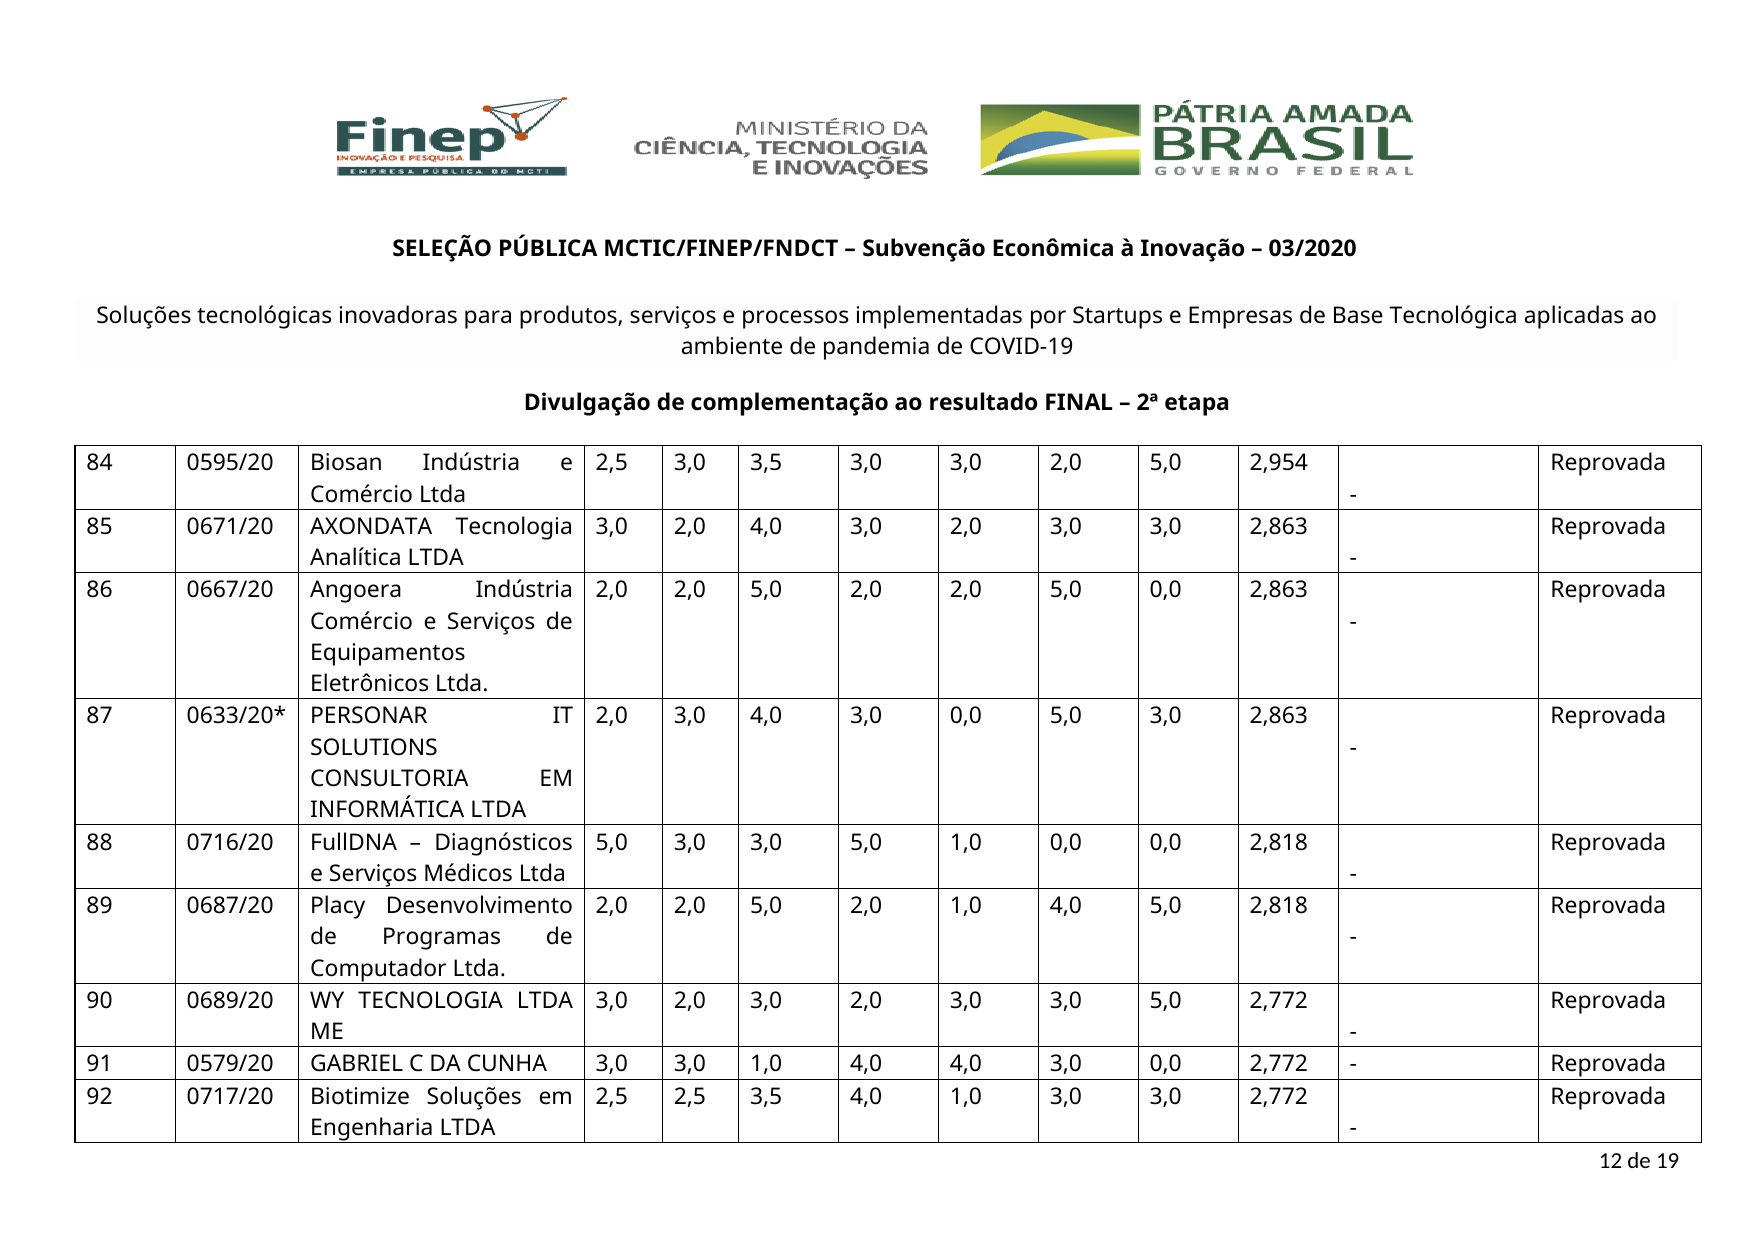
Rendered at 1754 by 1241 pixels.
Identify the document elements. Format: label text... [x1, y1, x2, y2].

table_cell 84 [76, 446, 175, 509]
table_cell 5,0 [739, 889, 838, 983]
table_cell 2,0 [939, 573, 1038, 698]
table_cell Reprovada [1539, 825, 1701, 888]
table_cell 5,0 [739, 573, 838, 698]
table_cell Reprovada [1539, 984, 1701, 1046]
table_cell 5,0 [1039, 699, 1138, 824]
table_cell 3,0 [663, 446, 738, 509]
table_cell Angoera Indústria Comércio e Serviços de Equipamentos Eletrônicos Ltda. [299, 573, 584, 698]
table_cell Reprovada [1539, 573, 1701, 698]
table_cell 3,0 [1139, 699, 1238, 824]
table_cell - [1339, 1047, 1538, 1078]
table_cell AXONDATA Tecnologia Analítica LTDA [299, 510, 584, 572]
table_cell 4,0 [739, 510, 838, 572]
table_cell Reprovada [1539, 446, 1701, 509]
table_cell - [1339, 510, 1538, 572]
table_cell 1,0 [939, 825, 1038, 888]
table_cell - [1339, 446, 1538, 509]
table_cell 3,0 [585, 510, 662, 572]
table_cell 4,0 [839, 1080, 938, 1142]
table_cell Biosan Indústria e Comércio Ltda [299, 446, 584, 509]
table_cell 3,0 [839, 699, 938, 824]
table_cell 3,0 [1039, 1080, 1138, 1142]
table_cell 5,0 [1139, 446, 1238, 509]
table_cell 4,0 [1039, 889, 1138, 983]
table_cell 4,0 [739, 699, 838, 824]
table_cell - [1339, 825, 1538, 888]
table_cell Reprovada [1539, 889, 1701, 983]
table_cell 3,0 [839, 510, 938, 572]
table_cell 2,863 [1239, 573, 1338, 698]
table_cell 2,5 [585, 1080, 662, 1142]
table_cell 2,0 [839, 889, 938, 983]
table_cell 0689/20 [176, 984, 298, 1046]
table_cell 3,5 [739, 446, 838, 509]
table_cell 5,0 [1039, 573, 1138, 698]
table_cell 2,954 [1239, 446, 1338, 509]
table_cell 2,0 [1039, 446, 1138, 509]
table_cell 0716/20 [176, 825, 298, 888]
table_cell 0,0 [939, 699, 1038, 824]
table_cell 2,772 [1239, 1080, 1338, 1142]
table_cell 2,0 [663, 984, 738, 1046]
table_cell 2,772 [1239, 1047, 1338, 1078]
table_cell Placy Desenvolvimento de Programas de Computador Ltda. [299, 889, 584, 983]
table_cell 2,5 [663, 1080, 738, 1142]
table_cell Reprovada [1539, 1080, 1701, 1142]
table_cell 5,0 [1139, 889, 1238, 983]
table_cell GABRIEL C DA CUNHA [299, 1047, 584, 1078]
table_cell 3,0 [663, 699, 738, 824]
table_cell 87 [76, 699, 175, 824]
table_cell 91 [76, 1047, 175, 1078]
table_cell 0579/20 [176, 1047, 298, 1078]
table_cell - [1339, 699, 1538, 824]
table_cell 3,0 [1139, 510, 1238, 572]
table_cell 2,818 [1239, 889, 1338, 983]
table_cell 2,0 [585, 889, 662, 983]
table_cell 3,0 [939, 446, 1038, 509]
table_cell Biotimize Soluções em Engenharia LTDA [299, 1080, 584, 1142]
table_cell 0671/20 [176, 510, 298, 572]
table_cell 2,0 [939, 510, 1038, 572]
table_cell - [1339, 984, 1538, 1046]
table_cell 4,0 [939, 1047, 1038, 1078]
table_cell 86 [76, 573, 175, 698]
table_cell 1,0 [939, 889, 1038, 983]
table_cell 92 [76, 1080, 175, 1142]
table_cell FullDNA – Diagnósticos e Serviços Médicos Ltda [299, 825, 584, 888]
table_cell 3,0 [739, 825, 838, 888]
table_cell Reprovada [1539, 699, 1701, 824]
table_cell 3,5 [739, 1080, 838, 1142]
table_cell 3,0 [1139, 1080, 1238, 1142]
table_cell 3,0 [739, 984, 838, 1046]
table_cell 0595/20 [176, 446, 298, 509]
table_cell 2,0 [663, 889, 738, 983]
table_cell 0,0 [1139, 573, 1238, 698]
table_cell 3,0 [839, 446, 938, 509]
table_cell Reprovada [1539, 510, 1701, 572]
table_cell 90 [76, 984, 175, 1046]
table_cell 0667/20 [176, 573, 298, 698]
table_cell 3,0 [663, 1047, 738, 1078]
table_cell - [1339, 889, 1538, 983]
table_cell - [1339, 573, 1538, 698]
table_cell Reprovada [1539, 1047, 1701, 1078]
table_cell 0,0 [1139, 825, 1238, 888]
table_cell 0633/20* [176, 699, 298, 824]
table_cell 0,0 [1039, 825, 1138, 888]
table_cell 5,0 [585, 825, 662, 888]
table_cell 3,0 [1039, 1047, 1138, 1078]
table_cell 0,0 [1139, 1047, 1238, 1078]
table_cell 1,0 [939, 1080, 1038, 1142]
table_cell 89 [76, 889, 175, 983]
table_cell 5,0 [839, 825, 938, 888]
table_cell 2,0 [663, 510, 738, 572]
table_cell 3,0 [663, 825, 738, 888]
table_cell 3,0 [585, 984, 662, 1046]
table_cell 2,863 [1239, 699, 1338, 824]
table_cell 4,0 [839, 1047, 938, 1078]
table_cell 1,0 [739, 1047, 838, 1078]
table_cell 5,0 [1139, 984, 1238, 1046]
table_cell 0687/20 [176, 889, 298, 983]
table_cell 0717/20 [176, 1080, 298, 1142]
table_cell 2,0 [585, 573, 662, 698]
table_cell 2,0 [839, 984, 938, 1046]
table_cell 3,0 [1039, 510, 1138, 572]
table_cell - [1339, 1080, 1538, 1142]
table_cell 2,863 [1239, 510, 1338, 572]
table_cell 2,5 [585, 446, 662, 509]
table_cell 3,0 [939, 984, 1038, 1046]
table_cell 2,0 [585, 699, 662, 824]
table_cell WY TECNOLOGIA LTDA ME [299, 984, 584, 1046]
table_cell 3,0 [1039, 984, 1138, 1046]
table_cell PERSONAR IT SOLUTIONS CONSULTORIA EM INFORMÁTICA LTDA [299, 699, 584, 824]
table_cell 2,772 [1239, 984, 1338, 1046]
table_cell 3,0 [585, 1047, 662, 1078]
table_cell 2,818 [1239, 825, 1338, 888]
table_cell 88 [76, 825, 175, 888]
table_cell 2,0 [663, 573, 738, 698]
table_cell 85 [76, 510, 175, 572]
table_cell 2,0 [839, 573, 938, 698]
